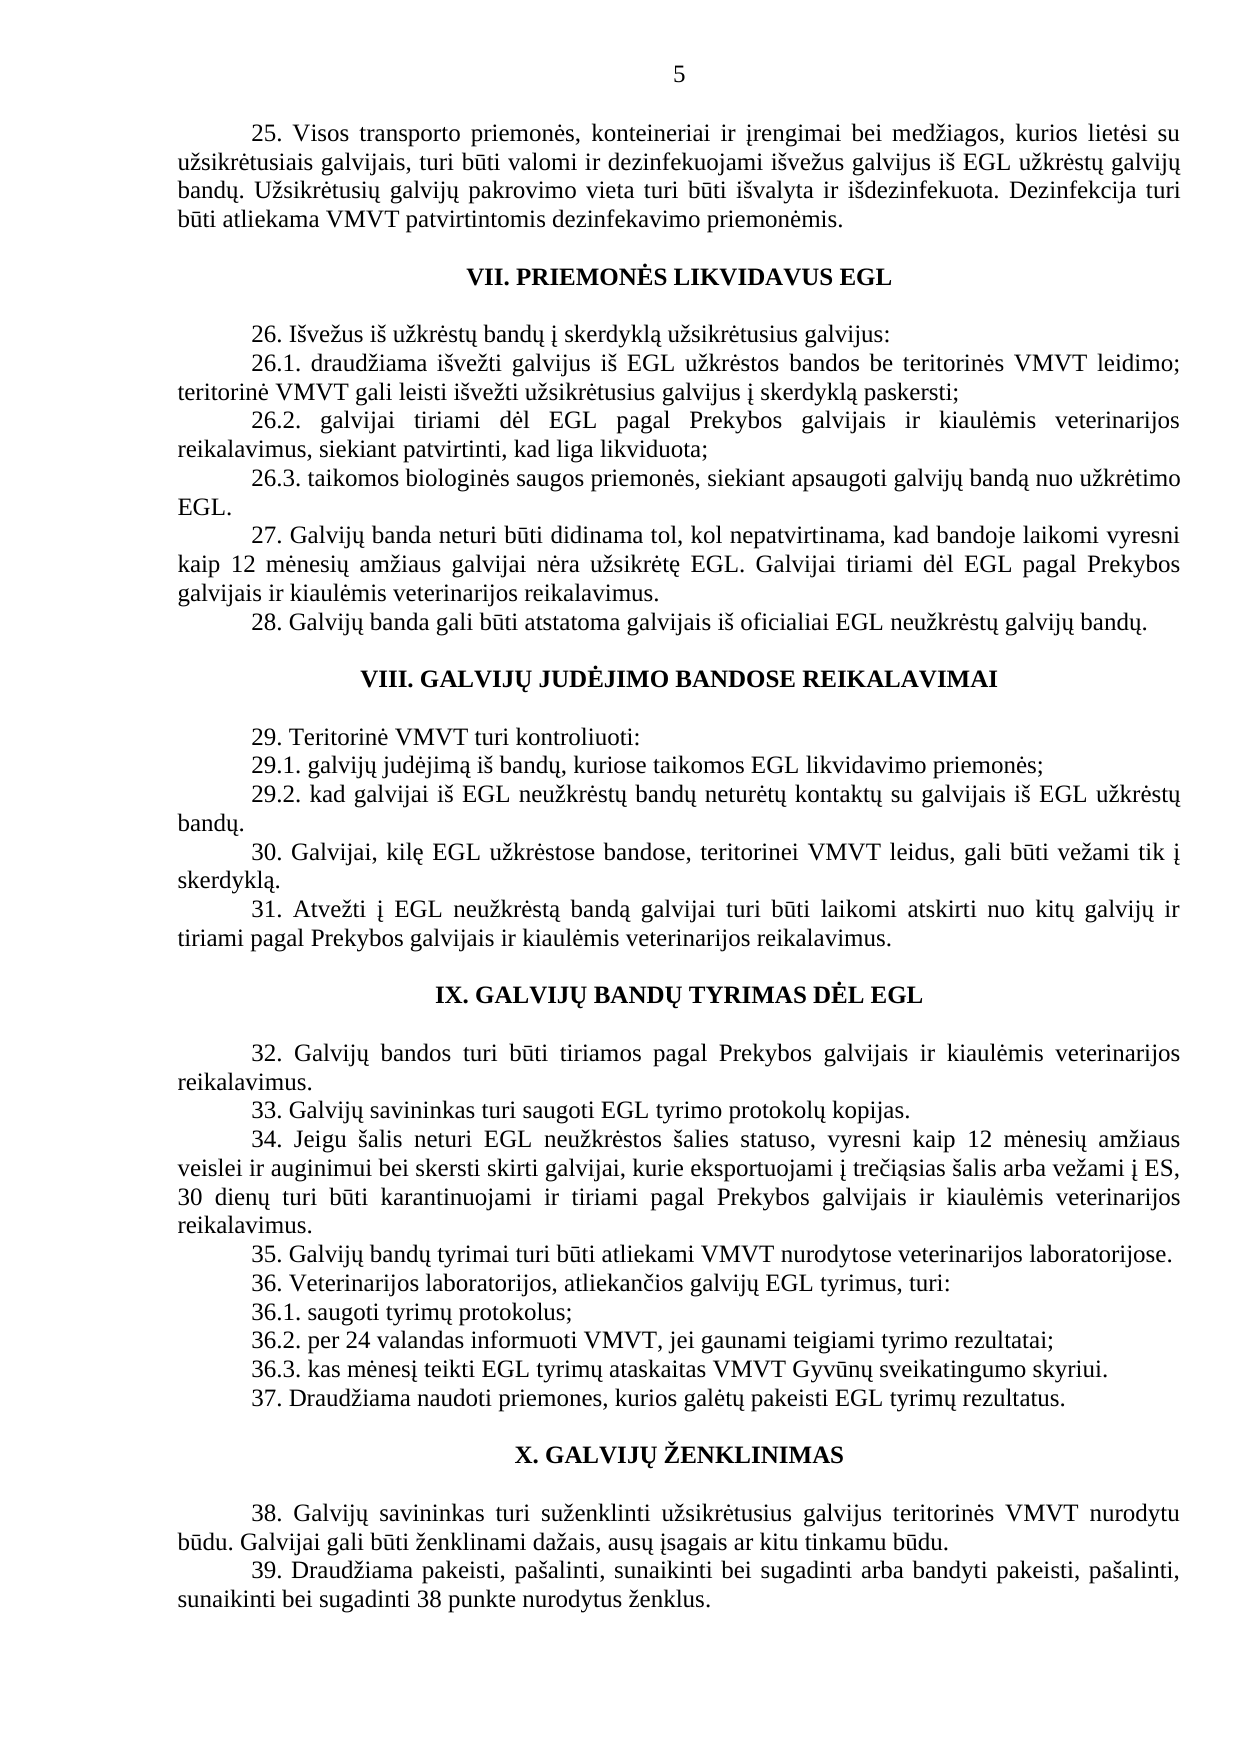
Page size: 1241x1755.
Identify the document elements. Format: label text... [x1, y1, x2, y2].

text 38. Galvijų savininkas turi suženklinti užsikrėtusius galvijus teritorinės VMVT nurodytu būdu. Galvijai gali būti ženklinami dažais, ausų įsagais ar kitu tinkamu būdu. [177, 1498, 1181, 1556]
text 26.1. draudžiama išvežti galvijus iš EGL užkrėstos bandos be teritorinės VMVT leidimo; teritorinė VMVT gali leisti išvežti užsikrėtusius galvijus į skerdyklą paskersti; [177, 348, 1181, 406]
text 29.1. galvijų judėjimą iš bandų, kuriose taikomos EGL likvidavimo priemonės; [177, 751, 1181, 779]
text 26.2. galvijai tiriami dėl EGL pagal Prekybos galvijais ir kiaulėmis veterinarijos reikalavimus, siekiant patvirtinti, kad liga likviduota; [177, 406, 1181, 463]
text VIII. GALVIJŲ JUDĖJIMO BANDOSE REIKALAVIMAI [177, 664, 1181, 693]
text 37. Draudžiama naudoti priemones, kurios galėtų pakeisti EGL tyrimų rezultatus. [177, 1383, 1181, 1412]
text 26.3. taikomos biologinės saugos priemonės, siekiant apsaugoti galvijų bandą nuo užkrėtimo EGL. [177, 463, 1181, 521]
text 30. Galvijai, kilę EGL užkrėstose bandose, teritorinei VMVT leidus, gali būti vežami tik į skerdyklą. [177, 837, 1181, 894]
text X. GALVIJŲ ŽENKLINIMAS [177, 1441, 1181, 1469]
text 27. Galvijų banda neturi būti didinama tol, kol nepatvirtinama, kad bandoje laikomi vyresni kaip 12 mėnesių amžiaus galvijai nėra užsikrėtę EGL. Galvijai tiriami dėl EGL pagal Prekybos galvijais ir kiaulėmis veterinarijos reikalavimus. [177, 521, 1181, 607]
text 36.2. per 24 valandas informuoti VMVT, jei gaunami teigiami tyrimo rezultatai; [177, 1326, 1181, 1354]
text 32. Galvijų bandos turi būti tiriamos pagal Prekybos galvijais ir kiaulėmis veterinarijos reikalavimus. [177, 1038, 1181, 1096]
text 25. Visos transporto priemonės, konteineriai ir įrengimai bei medžiagos, kurios lietėsi su užsikrėtusiais galvijais, turi būti valomi ir dezinfekuojami išvežus galvijus iš EGL užkrėstų galvijų bandų. Užsikrėtusių galvijų pakrovimo vieta turi būti išvalyta ir išdezinfekuota. Dezinfekcija turi būti atliekama VMVT patvirtintomis dezinfekavimo priemonėmis. [177, 118, 1181, 233]
text 28. Galvijų banda gali būti atstatoma galvijais iš oficialiai EGL neužkrėstų galvijų bandų. [177, 607, 1181, 636]
text 39. Draudžiama pakeisti, pašalinti, sunaikinti bei sugadinti arba bandyti pakeisti, pašalinti, sunaikinti bei sugadinti 38 punkte nurodytus ženklus. [177, 1556, 1181, 1613]
text 29.2. kad galvijai iš EGL neužkrėstų bandų neturėtų kontaktų su galvijais iš EGL užkrėstų bandų. [177, 779, 1181, 837]
text IX. GALVIJŲ BANDŲ TYRIMAS DĖL EGL [177, 981, 1181, 1009]
text 29. Teritorinė VMVT turi kontroliuoti: [177, 722, 1181, 751]
text 36. Veterinarijos laboratorijos, atliekančios galvijų EGL tyrimus, turi: [177, 1268, 1181, 1297]
text VII. PRIEMONĖS LIKVIDAVUS EGL [177, 262, 1181, 291]
text 35. Galvijų bandų tyrimai turi būti atliekami VMVT nurodytose veterinarijos laboratorijose. [177, 1239, 1181, 1268]
text 31. Atvežti į EGL neužkrėstą bandą galvijai turi būti laikomi atskirti nuo kitų galvijų ir tiriami pagal Prekybos galvijais ir kiaulėmis veterinarijos reikalavimus. [177, 894, 1181, 952]
text 36.3. kas mėnesį teikti EGL tyrimų ataskaitas VMVT Gyvūnų sveikatingumo skyriui. [177, 1354, 1181, 1383]
text 26. Išvežus iš užkrėstų bandų į skerdyklą užsikrėtusius galvijus: [177, 319, 1181, 348]
text 34. Jeigu šalis neturi EGL neužkrėstos šalies statuso, vyresni kaip 12 mėnesių amžiaus veislei ir auginimui bei skersti skirti galvijai, kurie eksportuojami į trečiąsias šalis arba vežami į ES, 30 dienų turi būti karantinuojami ir tiriami pagal Prekybos galvijais ir kiaulėmis veterinarijos reikalavimus. [177, 1124, 1181, 1239]
text 33. Galvijų savininkas turi saugoti EGL tyrimo protokolų kopijas. [177, 1096, 1181, 1124]
text 36.1. saugoti tyrimų protokolus; [177, 1297, 1181, 1326]
